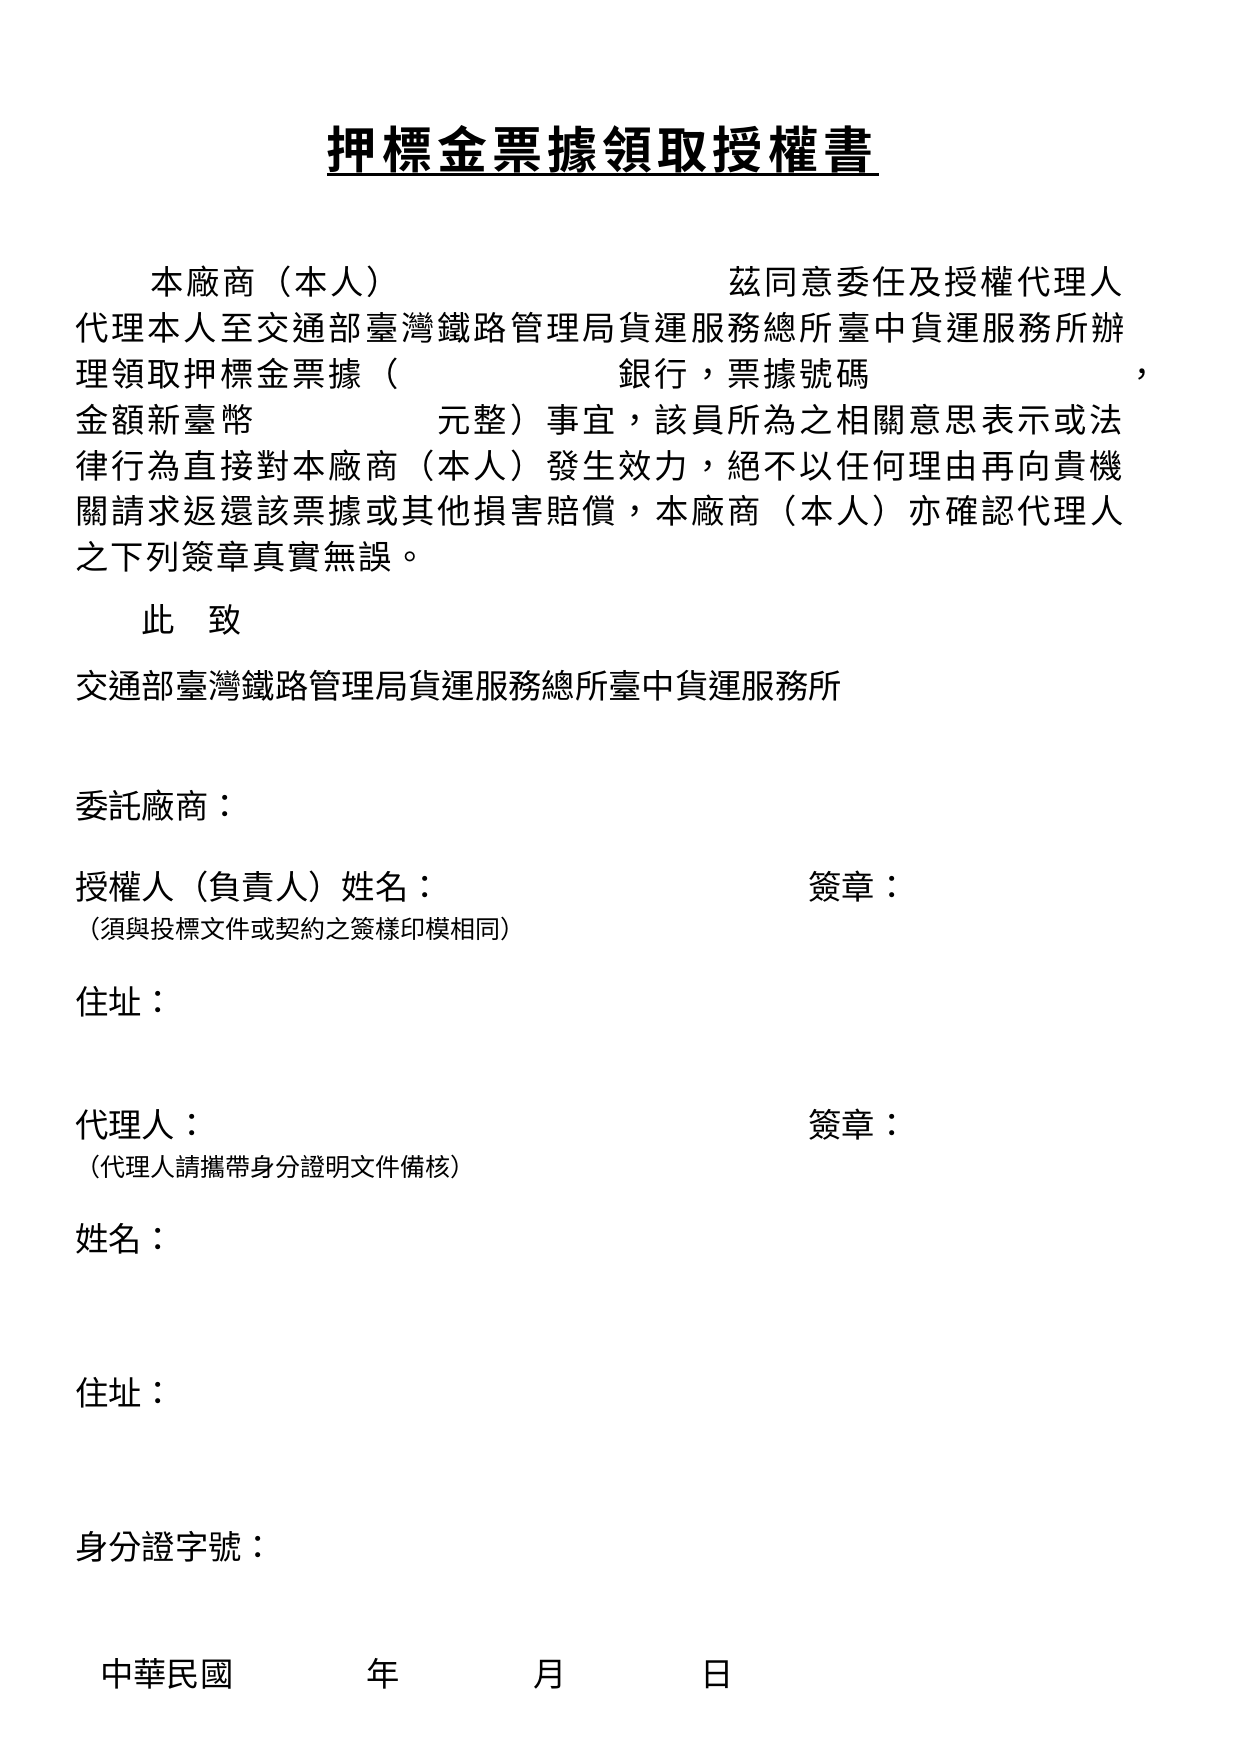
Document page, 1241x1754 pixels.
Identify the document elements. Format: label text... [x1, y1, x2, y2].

text 代理人： 簽章： [75, 1099, 1125, 1147]
text 住址： [75, 1367, 1125, 1415]
text （代理人請攜帶身分證明文件備核） [75, 1147, 1125, 1183]
text 本廠商（本人） 茲同意委任及授權代理人 代理本人至交通部臺灣鐵路管理局貨運服務總所臺中貨運服務所辦理領取押標金票據（ 銀行，票據號碼 ，金額新臺幣 元整）事宜，該員所為之相關意思表示或法律行為直接對本廠商（本人）發生效力，絕不以任何理由再向貴機關請求返還該票據或其他損害賠償，本廠商（本人）亦確認代理人之下列簽章真實無誤。 [75, 258, 1125, 579]
text 姓名： [75, 1213, 1125, 1261]
text 委託廠商： [75, 768, 1125, 831]
text 住址： [75, 976, 1125, 1024]
text 交通部臺灣鐵路管理局貨運服務總所臺中貨運服務所 [75, 646, 1125, 712]
text 授權人（負責人）姓名： 簽章： [75, 861, 1125, 909]
text 身分證字號： [75, 1521, 1125, 1569]
text 押標金票據領取授權書 [75, 111, 1125, 183]
text （須與投標文件或契約之簽樣印模相同） [75, 909, 1125, 946]
text 中華民國 年 月 日 [100, 1633, 1100, 1699]
text 此 致 [75, 579, 1125, 646]
